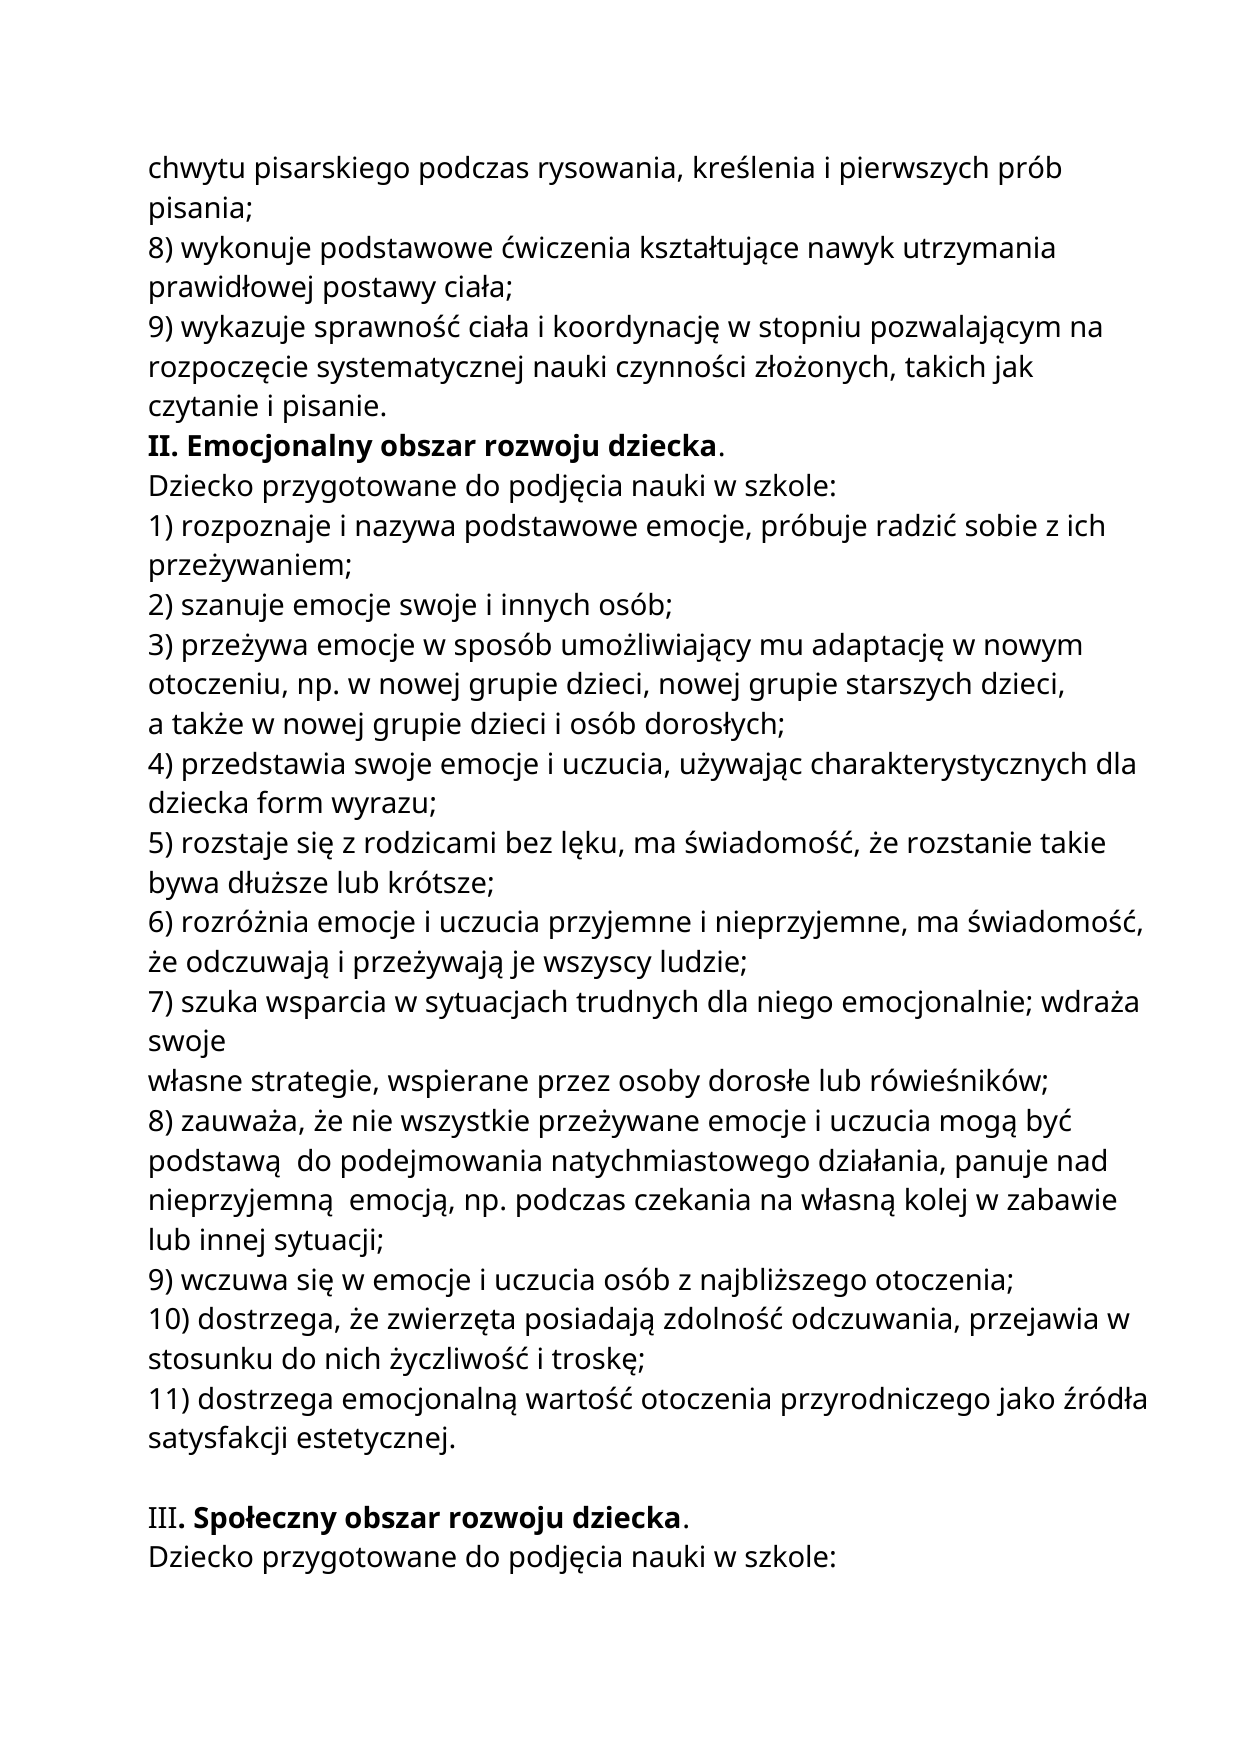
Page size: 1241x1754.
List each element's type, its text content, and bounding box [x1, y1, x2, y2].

text 8) wykonuje podstawowe ćwiczenia kształtujące nawyk utrzymania prawidłowej postawy ciała; [148, 227, 1152, 306]
text 7) szuka wsparcia w sytuacjach trudnych dla niego emocjonalnie; wdraża swoje [148, 981, 1152, 1060]
text 10) dostrzega, że zwierzęta posiadają zdolność odczuwania, przejawia w stosunku do nich życzliwość i troskę; [148, 1298, 1152, 1378]
text 9) wczuwa się w emocje i uczucia osób z najbliższego otoczenia; [148, 1259, 1152, 1298]
text 2) szanuje emocje swoje i innych osób; [148, 584, 1152, 624]
text III. Społeczny obszar rozwoju dziecka. Dziecko przygotowane do podjęcia nauki w szkole: [148, 1497, 1152, 1576]
text 1) rozpoznaje i nazywa podstawowe emocje, próbuje radzić sobie z ich przeżywaniem; [148, 505, 1152, 584]
text II. Emocjonalny obszar rozwoju dziecka. Dziecko przygotowane do podjęcia nauki w szkole: [148, 425, 1152, 505]
text 3) przeżywa emocje w sposób umożliwiający mu adaptację w nowym otoczeniu, np. w nowej grupie dzieci, nowej grupie starszych dzieci, a także w nowej grupie dzieci i osób dorosłych; [148, 624, 1152, 743]
text 6) rozróżnia emocje i uczucia przyjemne i nieprzyjemne, ma świadomość, że odczuwają i przeżywają je wszyscy ludzie; [148, 902, 1152, 981]
text 5) rozstaje się z rodzicami bez lęku, ma świadomość, że rozstanie takie bywa dłuższe lub krótsze; [148, 822, 1152, 902]
text 11) dostrzega emocjonalną wartość otoczenia przyrodniczego jako źródła satysfakcji estetycznej. [148, 1378, 1152, 1457]
text własne strategie, wspierane przez osoby dorosłe lub rówieśników; [148, 1060, 1152, 1100]
text 8) zauważa, że nie wszystkie przeżywane emocje i uczucia mogą być podstawą do podejmowania natychmiastowego działania, panuje nad nieprzyjemną emocją, np. podczas czekania na własną kolej w zabawie lub innej sytuacji; [148, 1100, 1152, 1259]
text chwytu pisarskiego podczas rysowania, kreślenia i pierwszych prób pisania; [148, 148, 1152, 227]
text 4) przedstawia swoje emocje i uczucia, używając charakterystycznych dla dziecka form wyrazu; [148, 743, 1152, 822]
text 9) wykazuje sprawność ciała i koordynację w stopniu pozwalającym na rozpoczęcie systematycznej nauki czynności złożonych, takich jak czytanie i pisanie. [148, 306, 1152, 425]
